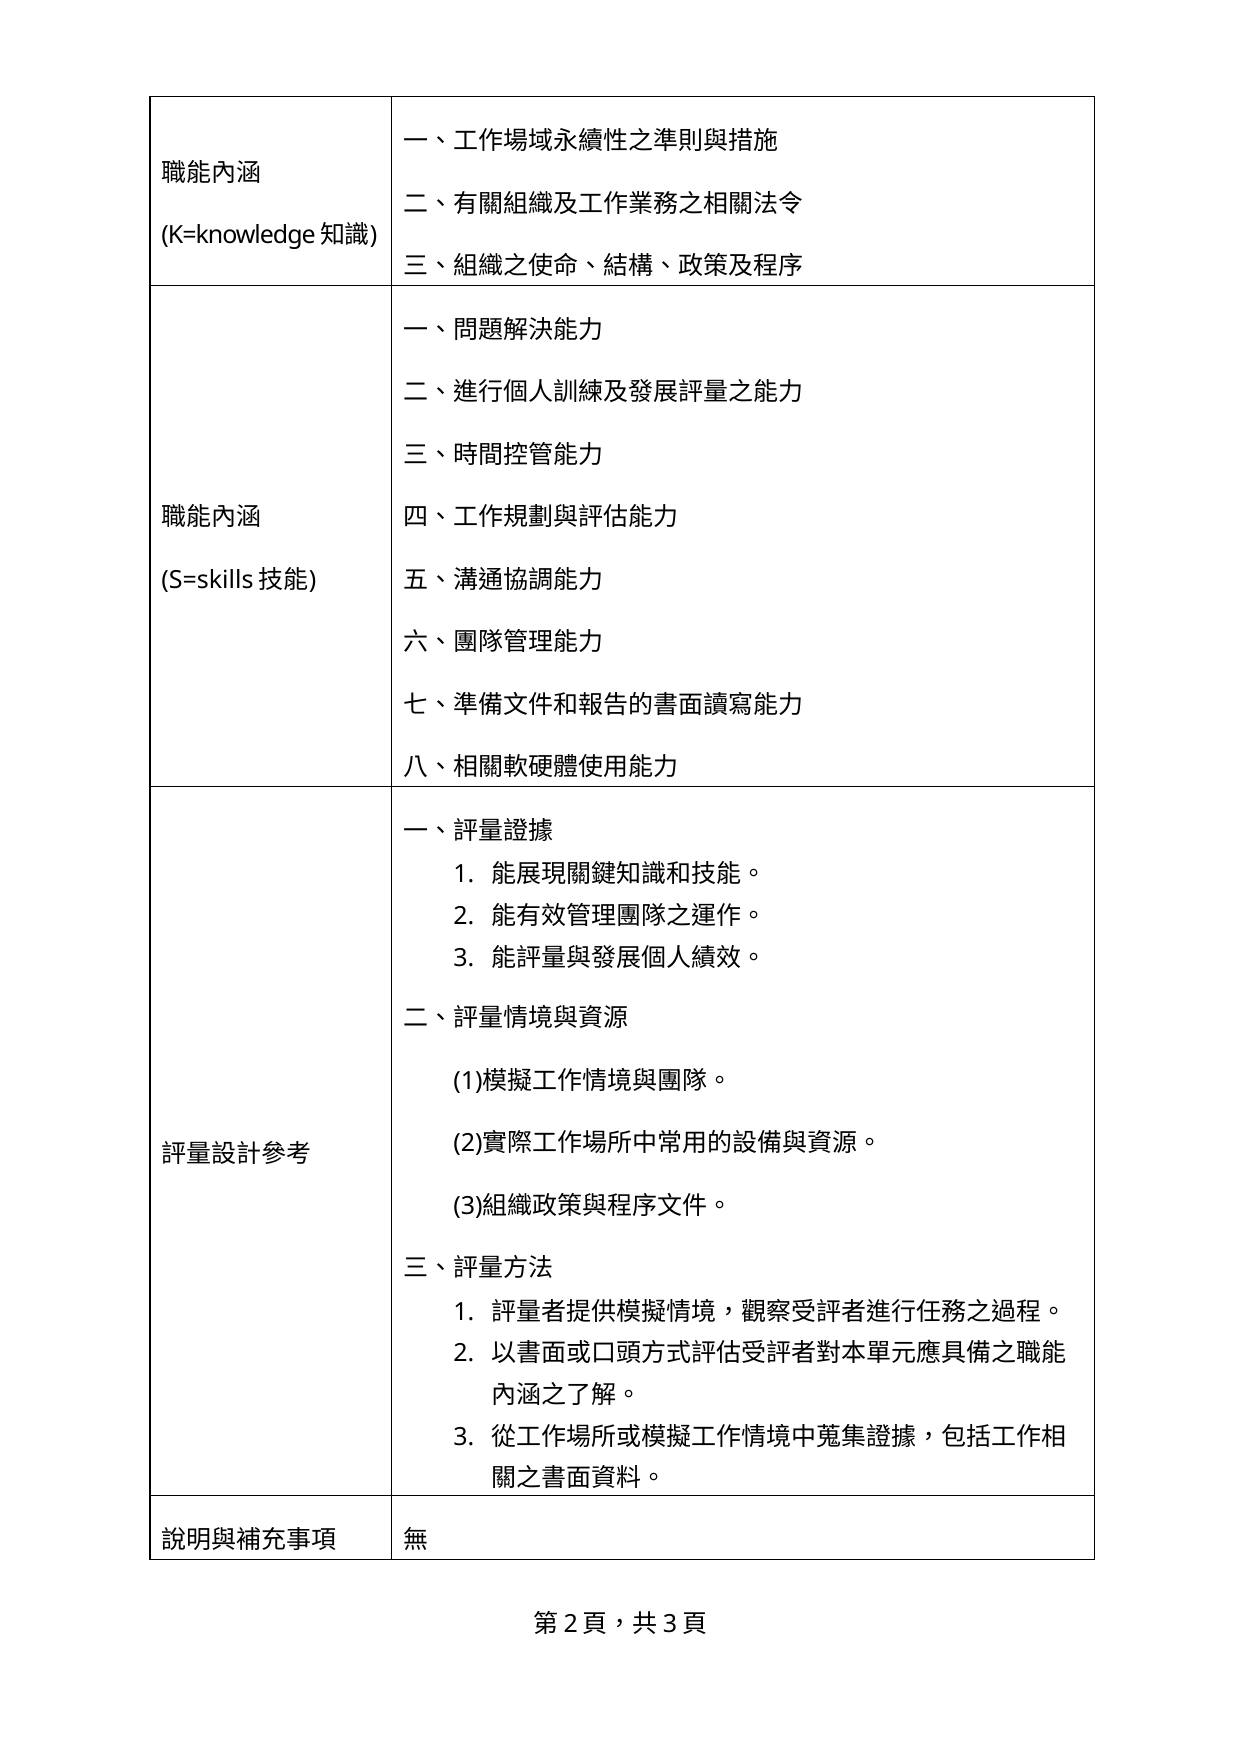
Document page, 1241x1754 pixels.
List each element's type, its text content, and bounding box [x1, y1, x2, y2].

table_cell 問題解決能力 進行個人訓練及發展評量之能力 時間控管能力 工作規劃與評估能力 溝通協調能力 團隊管理能力 準備文件和報告的書面讀寫能力 相關軟硬體使用能力 [392, 286, 1094, 786]
table_cell 無 [392, 1496, 1094, 1559]
table_cell 職能內涵 (S=skills技能) [151, 286, 391, 786]
table_cell 工作場域永續性之準則與措施 有關組織及工作業務之相關法令 組織之使命、結構、政策及程序 [392, 97, 1094, 285]
table_cell 評量設計參考 [151, 787, 391, 1495]
table_cell 評量證據 能展現關鍵知識和技能。 能有效管理團隊之運作。 能評量與發展個人績效。 評量情境與資源 模擬工作情境與團隊。 實際工作場所中常用的設備與資源。 組織政策與程序文件。 評量方法 評量者提供模擬情境，觀察受評者進行任務之過程。 以書面或口頭方式評估受評者對本單元應具備之職能內涵之了解。 從工作場所或模擬工作情境中蒐集證據，包括工作相關之書面資料。 [392, 787, 1094, 1495]
table_cell 職能內涵 (K=knowledge知識) [151, 97, 391, 285]
table_cell 說明與補充事項 [151, 1496, 391, 1559]
